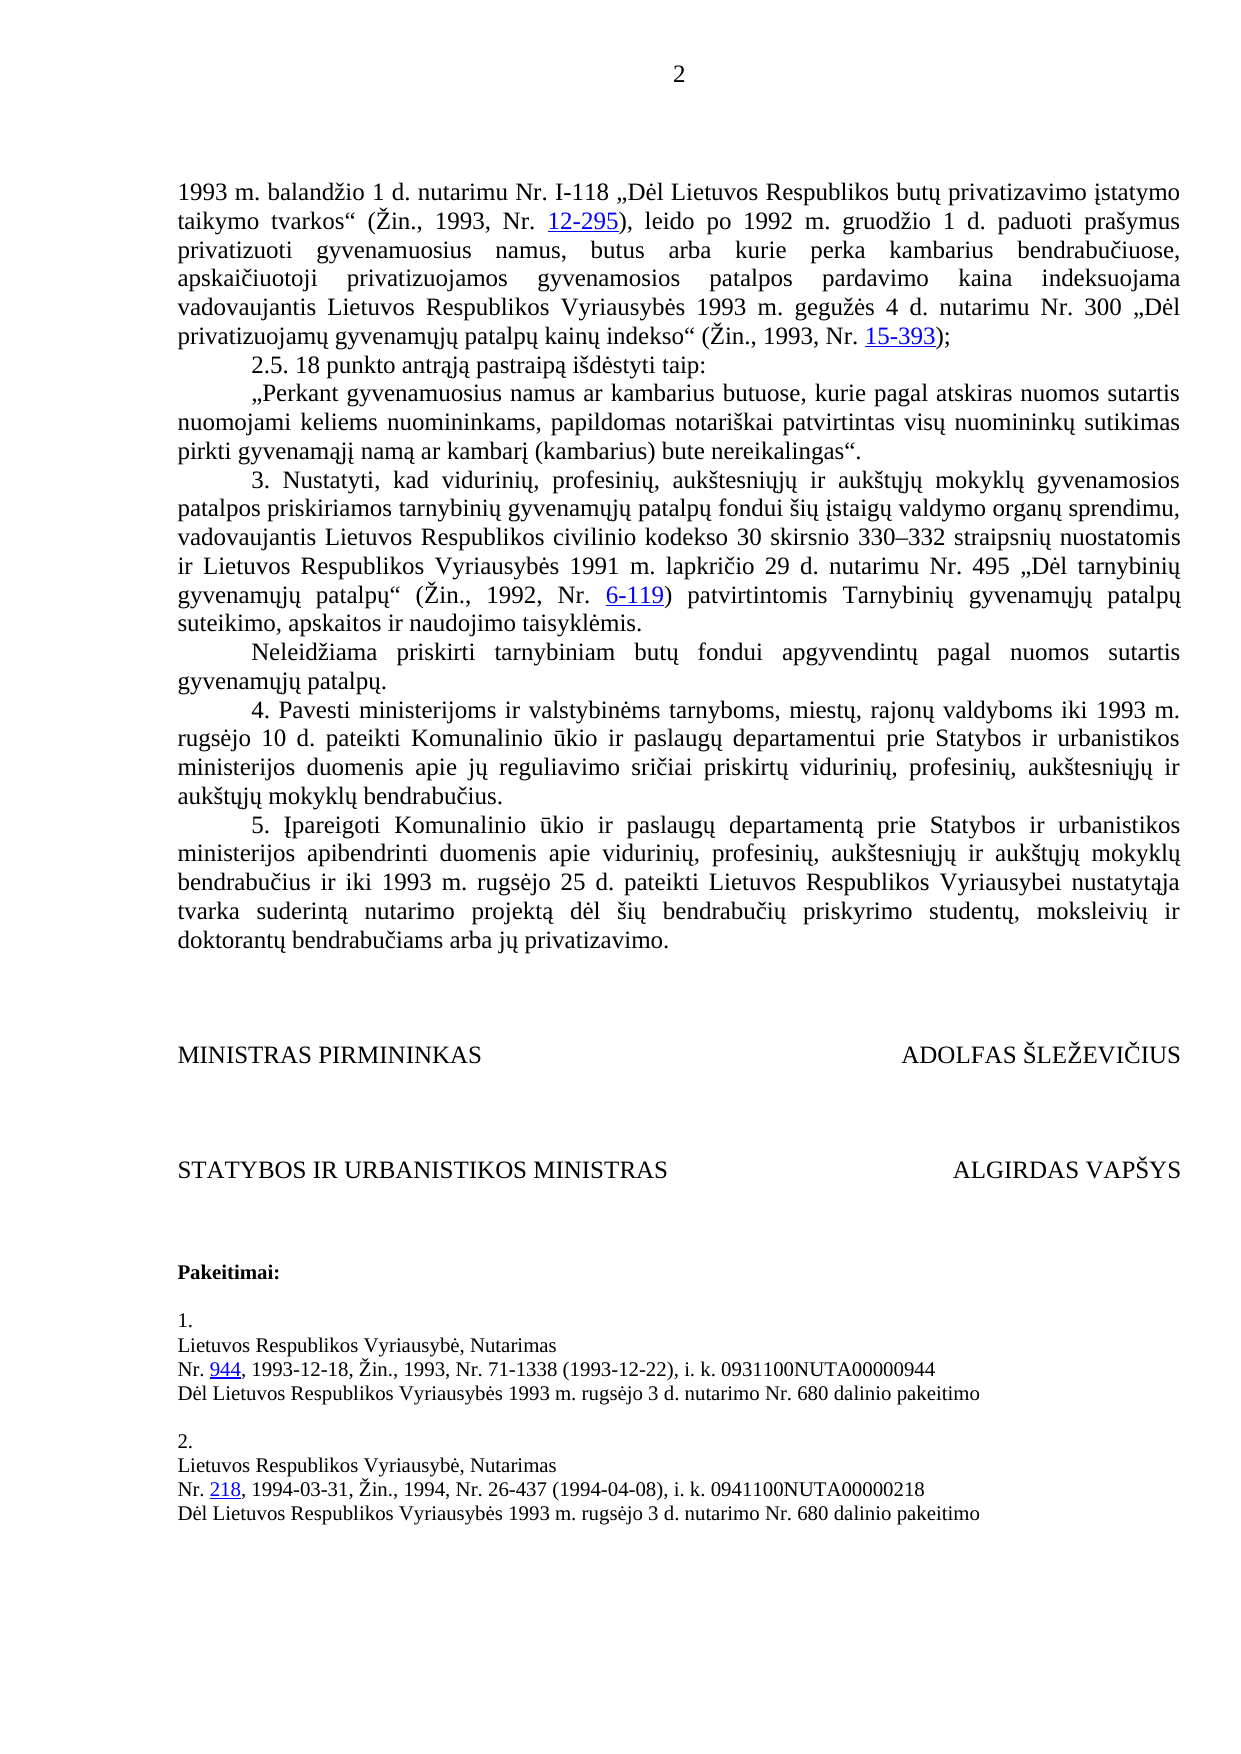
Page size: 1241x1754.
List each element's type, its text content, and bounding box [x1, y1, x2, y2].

text 1993 m. balandžio 1 d. nutarimu Nr. I-118 „Dėl Lietuvos Respublikos butų privatizavimo įstatymo taikymo tvarkos“ (Žin., 1993, Nr. 12-295), leido po 1992 m. gruodžio 1 d. paduoti prašymus privatizuoti gyvenamuosius namus, butus arba kurie perka kambarius bendrabučiuose, apskaičiuotoji privatizuojamos gyvenamosios patalpos pardavimo kaina indeksuojama vadovaujantis Lietuvos Respublikos Vyriausybės 1993 m. gegužės 4 d. nutarimu Nr. 300 „Dėl privatizuojamų gyvenamųjų patalpų kainų indekso“ (Žin., 1993, Nr. 15-393); [177, 177, 1181, 350]
text 5. Įpareigoti Komunalinio ūkio ir paslaugų departamentą prie Statybos ir urbanistikos ministerijos apibendrinti duomenis apie vidurinių, profesinių, aukštesniųjų ir aukštųjų mokyklų bendrabučius ir iki 1993 m. rugsėjo 25 d. pateikti Lietuvos Respublikos Vyriausybei nustatytąja tvarka suderintą nutarimo projektą dėl šių bendrabučių priskyrimo studentų, moksleivių ir doktorantų bendrabučiams arba jų privatizavimo. [177, 810, 1181, 953]
text Dėl Lietuvos Respublikos Vyriausybės 1993 m. rugsėjo 3 d. nutarimo Nr. 680 dalinio pakeitimo [177, 1381, 1181, 1405]
text Pakeitimai: [177, 1260, 1181, 1284]
text MINISTRAS PIRMININKAS ADOLFAS ŠLEŽEVIČIUS [177, 1040, 1181, 1068]
text 4. Pavesti ministerijoms ir valstybinėms tarnyboms, miestų, rajonų valdyboms iki 1993 m. rugsėjo 10 d. pateikti Komunalinio ūkio ir paslaugų departamentui prie Statybos ir urbanistikos ministerijos duomenis apie jų reguliavimo sričiai priskirtų vidurinių, profesinių, aukštesniųjų ir aukštųjų mokyklų bendrabučius. [177, 695, 1181, 810]
text Lietuvos Respublikos Vyriausybė, Nutarimas [177, 1332, 1181, 1357]
text Lietuvos Respublikos Vyriausybė, Nutarimas [177, 1453, 1181, 1477]
text „Perkant gyvenamuosius namus ar kambarius butuose, kurie pagal atskiras nuomos sutartis nuomojami keliems nuomininkams, papildomas notariškai patvirtintas visų nuomininkų sutikimas pirkti gyvenamąjį namą ar kambarį (kambarius) bute nereikalingas“. [177, 378, 1181, 465]
text Nr. 218, 1994-03-31, Žin., 1994, Nr. 26-437 (1994-04-08), i. k. 0941100NUTA00000218 [177, 1477, 1181, 1501]
text STATYBOS IR URBANISTIKOS MINISTRAS ALGIRDAS VAPŠYS [177, 1155, 1181, 1183]
text Nr. 944, 1993-12-18, Žin., 1993, Nr. 71-1338 (1993-12-22), i. k. 0931100NUTA00000944 [177, 1357, 1181, 1381]
text 2.5. 18 punkto antrąją pastraipą išdėstyti taip: [177, 350, 1181, 378]
text Dėl Lietuvos Respublikos Vyriausybės 1993 m. rugsėjo 3 d. nutarimo Nr. 680 dalinio pakeitimo [177, 1501, 1181, 1525]
text Neleidžiama priskirti tarnybiniam butų fondui apgyvendintų pagal nuomos sutartis gyvenamųjų patalpų. [177, 637, 1181, 695]
text 2. [177, 1429, 1181, 1453]
text 3. Nustatyti, kad vidurinių, profesinių, aukštesniųjų ir aukštųjų mokyklų gyvenamosios patalpos priskiriamos tarnybinių gyvenamųjų patalpų fondui šių įstaigų valdymo organų sprendimu, vadovaujantis Lietuvos Respublikos civilinio kodekso 30 skirsnio 330–332 straipsnių nuostatomis ir Lietuvos Respublikos Vyriausybės 1991 m. lapkričio 29 d. nutarimu Nr. 495 „Dėl tarnybinių gyvenamųjų patalpų“ (Žin., 1992, Nr. 6-119) patvirtintomis Tarnybinių gyvenamųjų patalpų suteikimo, apskaitos ir naudojimo taisyklėmis. [177, 465, 1181, 637]
text 1. [177, 1308, 1181, 1332]
